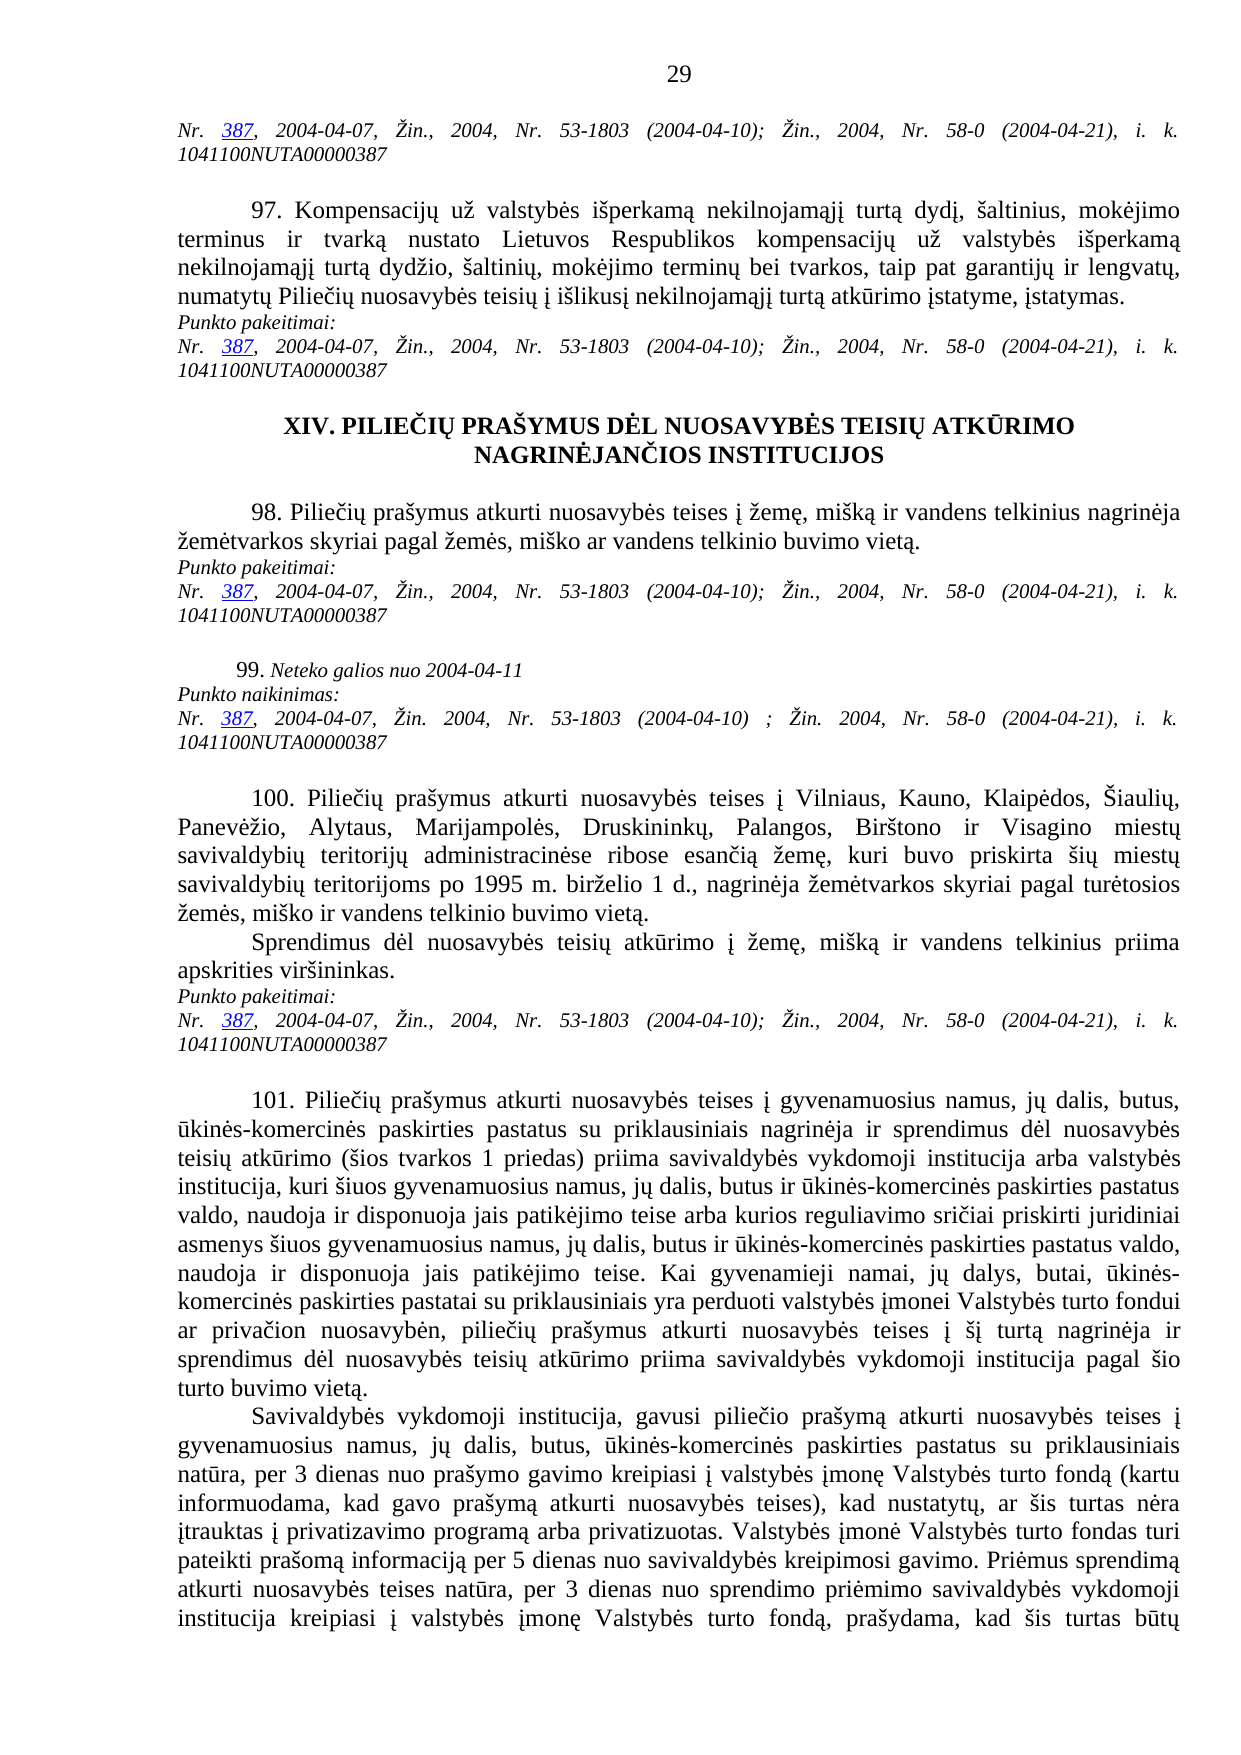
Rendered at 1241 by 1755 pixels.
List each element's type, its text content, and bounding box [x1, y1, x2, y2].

text Sprendimus dėl nuosavybės teisių atkūrimo į žemę, mišką ir vandens telkinius priima apskrities viršininkas. [177, 927, 1181, 984]
text 100. Piliečių prašymus atkurti nuosavybės teises į Vilniaus, Kauno, Klaipėdos, Šiaulių, Panevėžio, Alytaus, Marijampolės, Druskininkų, Palangos, Birštono ir Visagino miestų savivaldybių teritorijų administracinėse ribose esančią žemę, kuri buvo priskirta šių miestų savivaldybių teritorijoms po 1995 m. birželio 1 d., nagrinėja žemėtvarkos skyriai pagal turėtosios žemės, miško ir vandens telkinio buvimo vietą. [177, 783, 1181, 927]
text Punkto pakeitimai: [177, 984, 1181, 1008]
text Savivaldybės vykdomoji institucija, gavusi piliečio prašymą atkurti nuosavybės teises į gyvenamuosius namus, jų dalis, butus, ūkinės-komercinės paskirties pastatus su priklausiniais natūra, per 3 dienas nuo prašymo gavimo kreipiasi į valstybės įmonę Valstybės turto fondą (kartu informuodama, kad gavo prašymą atkurti nuosavybės teises), kad nustatytų, ar šis turtas nėra įtrauktas į privatizavimo programą arba privatizuotas. Valstybės įmonė Valstybės turto fondas turi pateikti prašomą informaciją per 5 dienas nuo savivaldybės kreipimosi gavimo. Priėmus sprendimą atkurti nuosavybės teises natūra, per 3 dienas nuo sprendimo priėmimo savivaldybės vykdomoji institucija kreipiasi į valstybės įmonę Valstybės turto fondą, prašydama, kad šis turtas būtų [177, 1401, 1181, 1631]
text 99. Neteko galios nuo 2004-04-11 [177, 656, 1181, 682]
text Nr. 387, 2004-04-07, Žin., 2004, Nr. 53-1803 (2004-04-10); Žin., 2004, Nr. 58-0 (2004-04-21), i. k. 1041100NUTA00000387 [177, 579, 1181, 627]
text 98. Piliečių prašymus atkurti nuosavybės teises į žemę, mišką ir vandens telkinius nagrinėja žemėtvarkos skyriai pagal žemės, miško ar vandens telkinio buvimo vietą. [177, 497, 1181, 555]
text 97. Kompensacijų už valstybės išperkamą nekilnojamąjį turtą dydį, šaltinius, mokėjimo terminus ir tvarką nustato Lietuvos Respublikos kompensacijų už valstybės išperkamą nekilnojamąjį turtą dydžio, šaltinių, mokėjimo terminų bei tvarkos, taip pat garantijų ir lengvatų, numatytų Piliečių nuosavybės teisių į išlikusį nekilnojamąjį turtą atkūrimo įstatyme, įstatymas. [177, 195, 1181, 310]
text Nr. 387, 2004-04-07, Žin., 2004, Nr. 53-1803 (2004-04-10); Žin., 2004, Nr. 58-0 (2004-04-21), i. k. 1041100NUTA00000387 [177, 334, 1181, 382]
text Nr. 387, 2004-04-07, Žin., 2004, Nr. 53-1803 (2004-04-10); Žin., 2004, Nr. 58-0 (2004-04-21), i. k. 1041100NUTA00000387 [177, 1008, 1181, 1056]
text Nr. 387, 2004-04-07, Žin. 2004, Nr. 53-1803 (2004-04-10) ; Žin. 2004, Nr. 58-0 (2004-04-21), i. k. 1041100NUTA00000387 [177, 706, 1181, 754]
text XIV. PILIEČIŲ PRAŠYMUS DĖL NUOSAVYBĖS TEISIŲ ATKŪRIMO NAGRINĖJANČIOS INSTITUCIJOS [177, 411, 1181, 468]
text Punkto pakeitimai: [177, 310, 1181, 334]
text Punkto pakeitimai: [177, 555, 1181, 579]
text Punkto naikinimas: [177, 682, 1181, 706]
text 101. Piliečių prašymus atkurti nuosavybės teises į gyvenamuosius namus, jų dalis, butus, ūkinės-komercinės paskirties pastatus su priklausiniais nagrinėja ir sprendimus dėl nuosavybės teisių atkūrimo (šios tvarkos 1 priedas) priima savivaldybės vykdomoji institucija arba valstybės institucija, kuri šiuos gyvenamuosius namus, jų dalis, butus ir ūkinės-komercinės paskirties pastatus valdo, naudoja ir disponuoja jais patikėjimo teise arba kurios reguliavimo sričiai priskirti juridiniai asmenys šiuos gyvenamuosius namus, jų dalis, butus ir ūkinės-komercinės paskirties pastatus valdo, naudoja ir disponuoja jais patikėjimo teise. Kai gyvenamieji namai, jų dalys, butai, ūkinės-komercinės paskirties pastatai su priklausiniais yra perduoti valstybės įmonei Valstybės turto fondui ar privačion nuosavybėn, piliečių prašymus atkurti nuosavybės teises į šį turtą nagrinėja ir sprendimus dėl nuosavybės teisių atkūrimo priima savivaldybės vykdomoji institucija pagal šio turto buvimo vietą. [177, 1085, 1181, 1401]
text Nr. 387, 2004-04-07, Žin., 2004, Nr. 53-1803 (2004-04-10); Žin., 2004, Nr. 58-0 (2004-04-21), i. k. 1041100NUTA00000387 [177, 118, 1181, 166]
